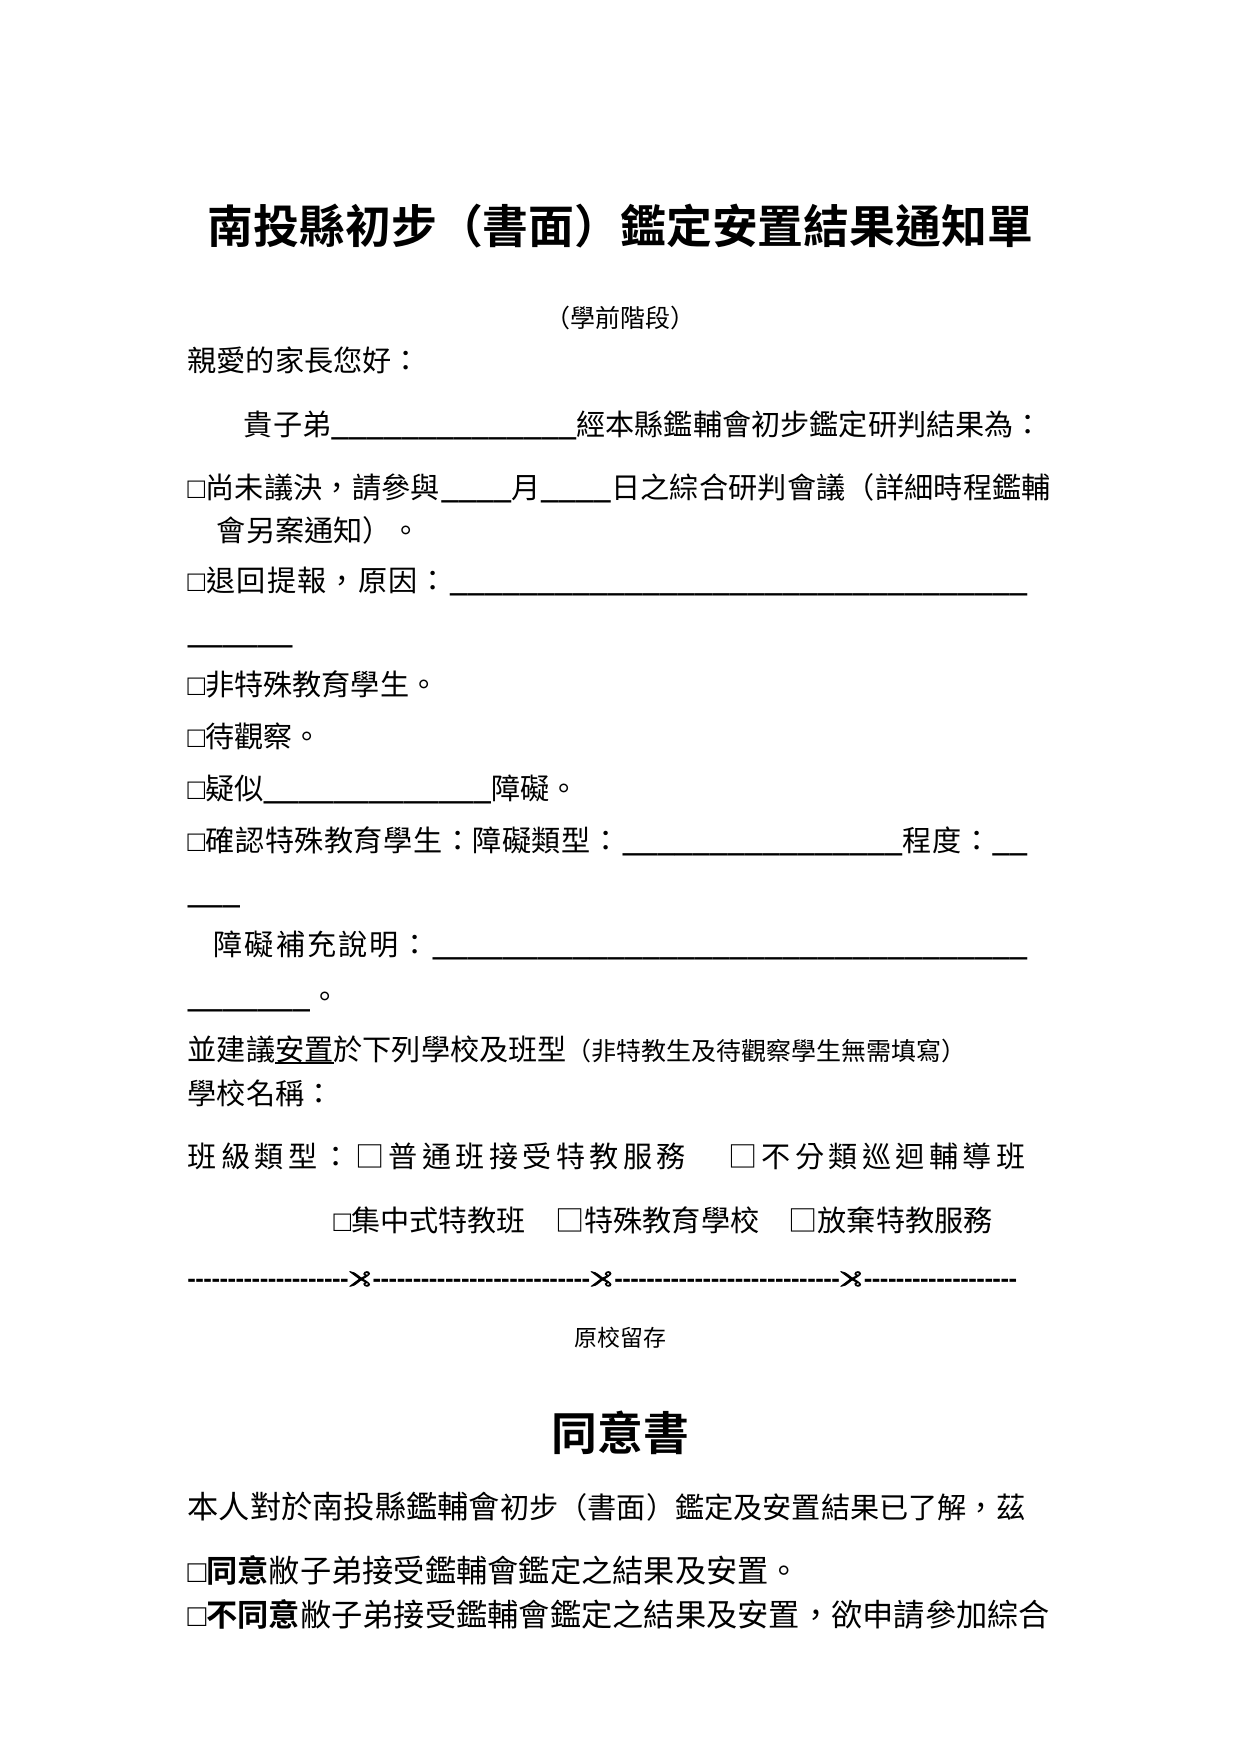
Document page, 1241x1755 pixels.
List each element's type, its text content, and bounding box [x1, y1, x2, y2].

text 同意書 [187, 1357, 1053, 1482]
text □不同意敝子弟接受鑑輔會鑑定之結果及安置，欲申請參加綜合 [187, 1590, 1053, 1635]
text □退回提報，原因：_______________________________________ [187, 549, 1027, 654]
text 本人對於南投縣鑑輔會初步（書面）鑑定及安置結果已了解，茲 [187, 1482, 1053, 1527]
text 障礙補充說明：_________________________________________。 [187, 914, 1027, 1018]
text 原校留存 [187, 1295, 1053, 1357]
text 學校名稱： [187, 1070, 1027, 1113]
text ---------------------------------------------------------------------------------------------- [187, 1261, 1053, 1295]
text □尚未議決，請參與____月____日之綜合研判會議（詳細時程鑑輔會另案通知）。 [187, 465, 1053, 549]
text □疑似_____________障礙。 [187, 758, 1027, 810]
text 班級類型：□普通班接受特教服務 □不分類巡迴輔導班 □集中式特教班 □特殊教育學校 □放棄特教服務 [187, 1134, 1028, 1239]
text □待觀察。 [187, 706, 1027, 758]
text 親愛的家長您好： [187, 338, 1163, 380]
text （學前階段） [187, 275, 1053, 338]
text □同意敝子弟接受鑑輔會鑑定之結果及安置。 [187, 1527, 1053, 1590]
text □非特殊教育學生。 [187, 654, 1027, 706]
text 南投縣初步（書面）鑑定安置結果通知單 [187, 150, 1053, 275]
text □確認特殊教育學生：障礙類型：________________程度：_____ [187, 810, 1027, 914]
text 並建議安置於下列學校及班型（非特教生及待觀察學生無需填寫） [187, 1018, 1027, 1070]
text 貴子弟______________經本縣鑑輔會初步鑑定研判結果為： [187, 401, 1027, 444]
